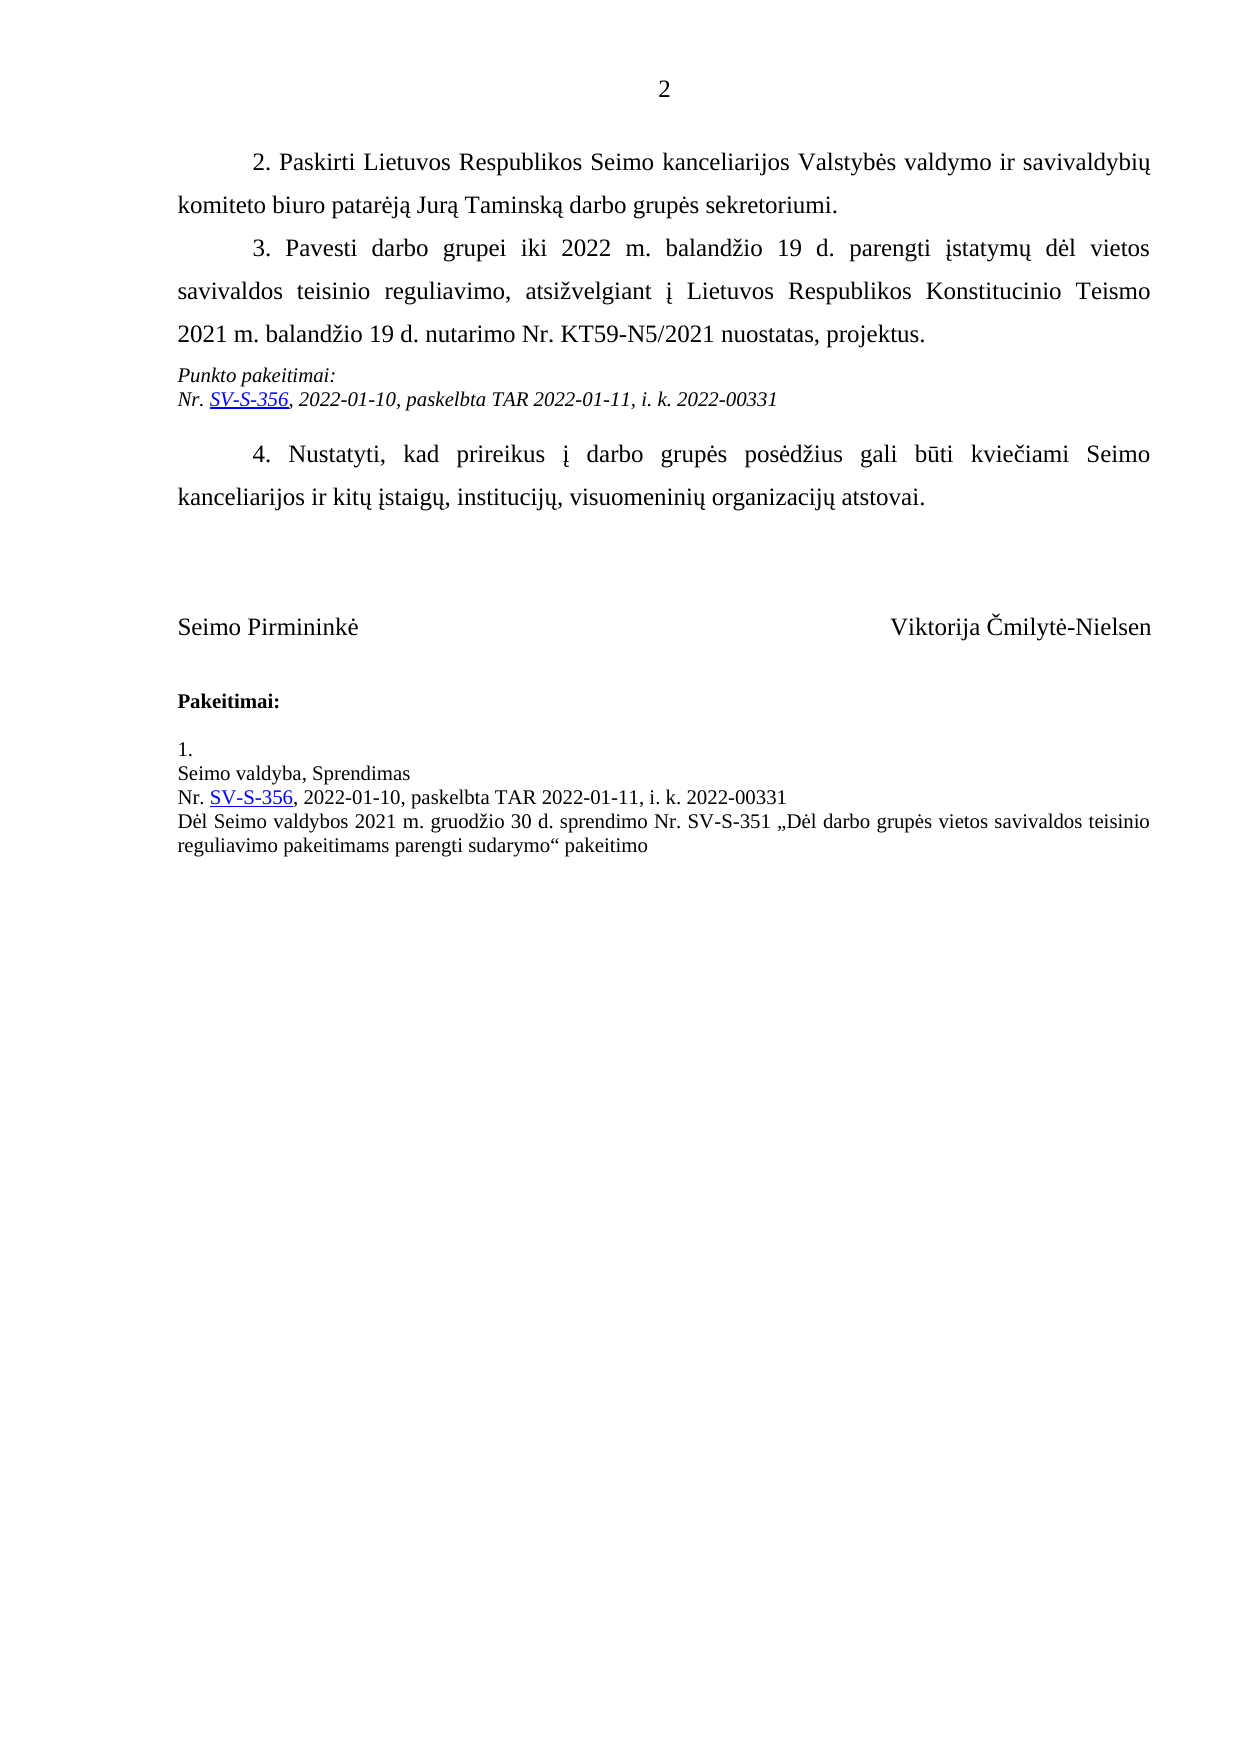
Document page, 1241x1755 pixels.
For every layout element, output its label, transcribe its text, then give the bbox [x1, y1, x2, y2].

text 3. Pavesti darbo grupei iki 2022 m. balandžio 19 d. parengti įstatymų dėl vietos savivaldos teisinio reguliavimo, atsižvelgiant į Lietuvos Respublikos Konstitucinio Teismo 2021 m. balandžio 19 d. nutarimo Nr. KT59‑N5/2021 nuostatas, projektus. [177, 233, 1152, 348]
text Pakeitimai: [177, 689, 1152, 713]
text Seimo Pirmininkė Viktorija Čmilytė-Nielsen [177, 612, 1152, 641]
text 4. Nustatyti, kad prireikus į darbo grupės posėdžius gali būti kviečiami Seimo kanceliarijos ir kitų įstaigų, institucijų, visuomeninių organizacijų atstovai. [177, 439, 1152, 511]
text 2. Paskirti Lietuvos Respublikos Seimo kanceliarijos Valstybės valdymo ir savivaldybių komiteto biuro patarėją Jurą Taminską darbo grupės sekretoriumi. [177, 147, 1152, 219]
text Nr. SV-S-356, 2022-01-10, paskelbta TAR 2022-01-11, i. k. 2022-00331 [177, 387, 1152, 411]
text 1. [177, 737, 1152, 761]
text Seimo valdyba, Sprendimas [177, 761, 1152, 785]
text Nr. SV-S-356, 2022-01-10, paskelbta TAR 2022-01-11, i. k. 2022-00331 [177, 785, 1152, 809]
text Punkto pakeitimai: [177, 362, 1152, 387]
text Dėl Seimo valdybos 2021 m. gruodžio 30 d. sprendimo Nr. SV-S-351 „Dėl darbo grupės vietos savivaldos teisinio reguliavimo pakeitimams parengti sudarymo“ pakeitimo [177, 809, 1152, 857]
